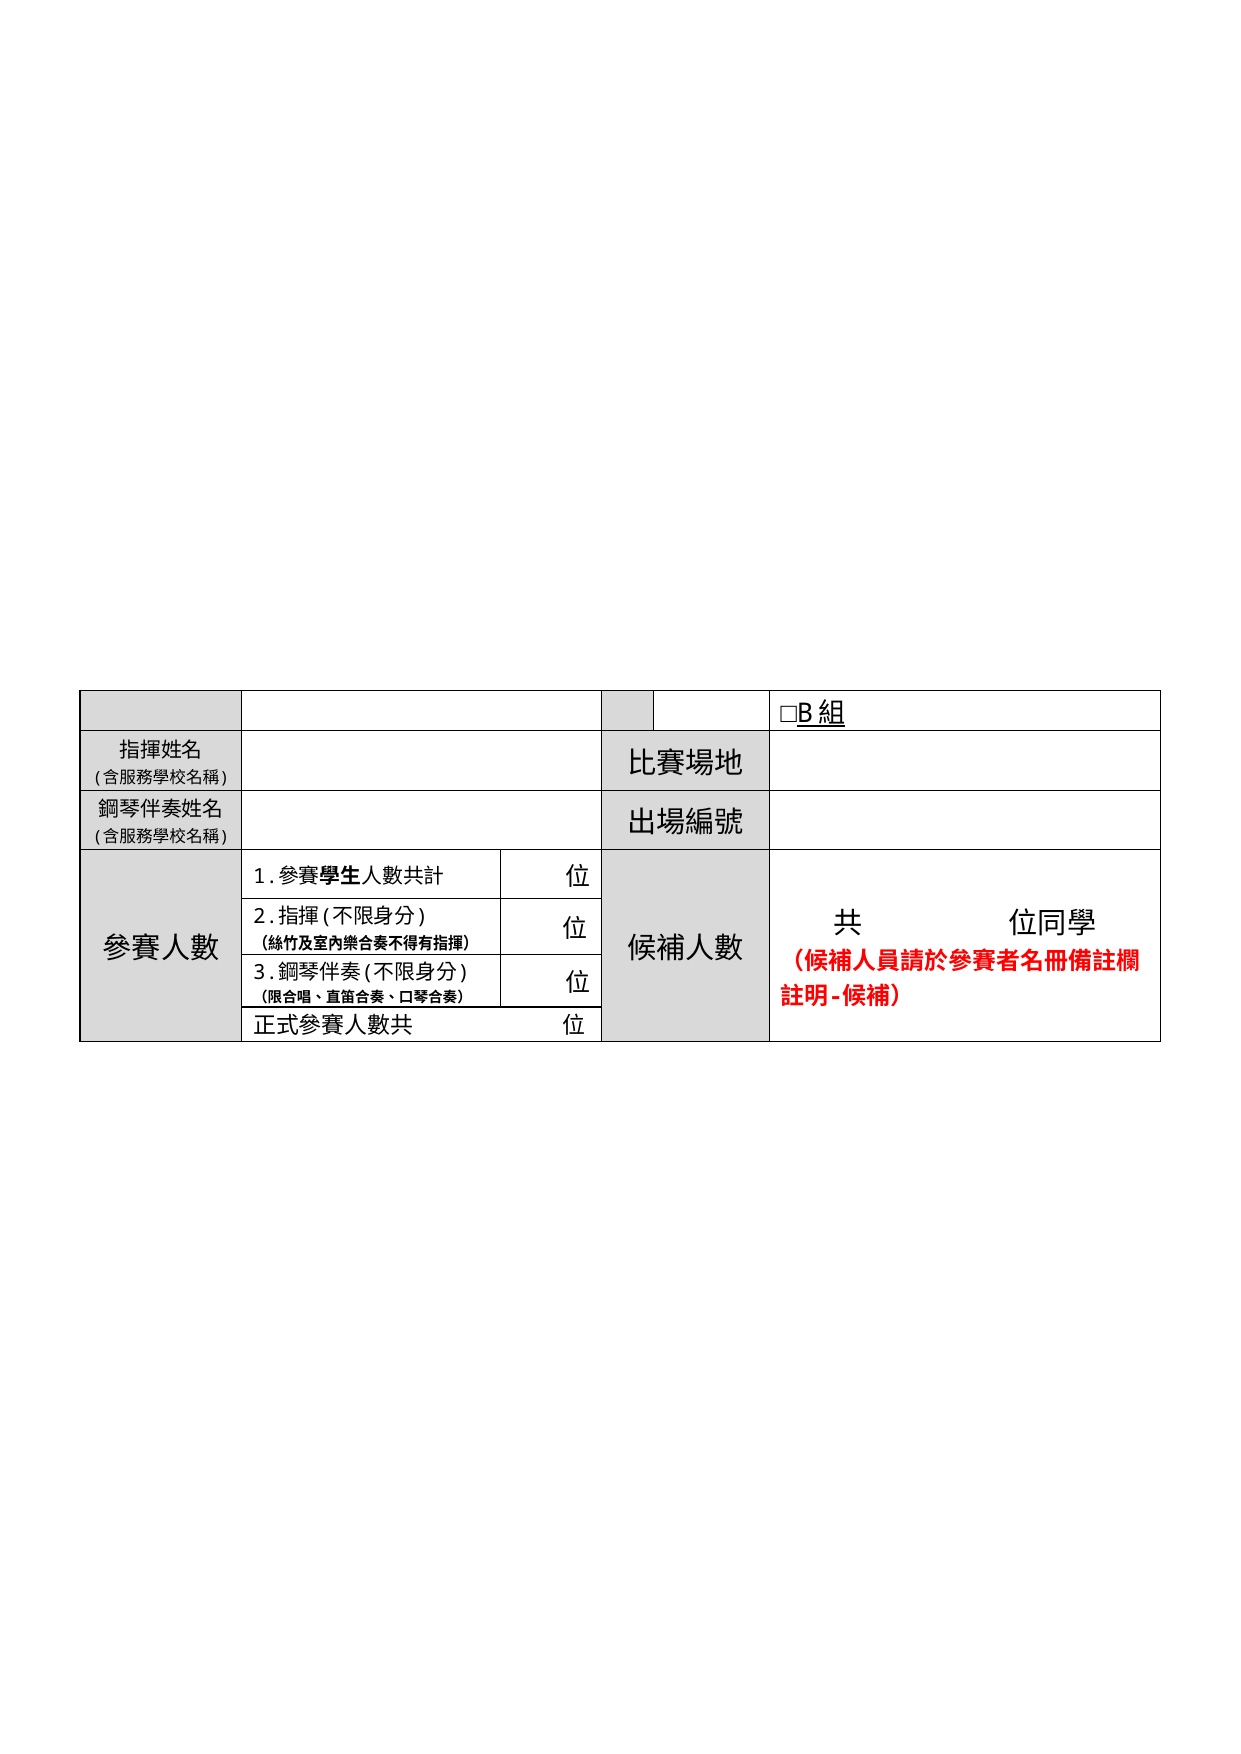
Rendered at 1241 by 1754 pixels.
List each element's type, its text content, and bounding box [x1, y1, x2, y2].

table_cell 位 [501, 850, 601, 898]
table_cell 候補人數 [602, 850, 769, 1041]
table_cell [770, 791, 1160, 849]
table_cell [81, 691, 241, 730]
table_cell 1.參賽學生人數共計 [242, 850, 500, 898]
table_cell 比賽場地 [602, 731, 769, 790]
table_cell [770, 731, 1160, 790]
table_cell [602, 691, 653, 730]
table_cell [242, 691, 601, 730]
table_cell [242, 791, 601, 849]
table_cell 鋼琴伴奏姓名 (含服務學校名稱) [81, 791, 241, 849]
table_cell [654, 691, 769, 730]
table_cell 位 [501, 955, 601, 1006]
table_cell 出場編號 [602, 791, 769, 849]
table_cell 3.鋼琴伴奏(不限身分) （限合唱、直笛合奏、口琴合奏） [242, 955, 500, 1006]
table_cell 正式參賽人數共 位 [242, 1008, 601, 1041]
table_cell 2.指揮(不限身分) （絲竹及室內樂合奏不得有指揮） [242, 899, 500, 954]
table_cell 指揮姓名 (含服務學校名稱) [81, 731, 241, 790]
table_cell 位 [501, 899, 601, 954]
table_cell □B組 [770, 691, 1160, 730]
table_cell [242, 731, 601, 790]
table_cell 共位同學 （候補人員請於參賽者名冊備註欄註明-候補） [770, 850, 1160, 1041]
table_cell 參賽人數 [81, 850, 241, 1041]
